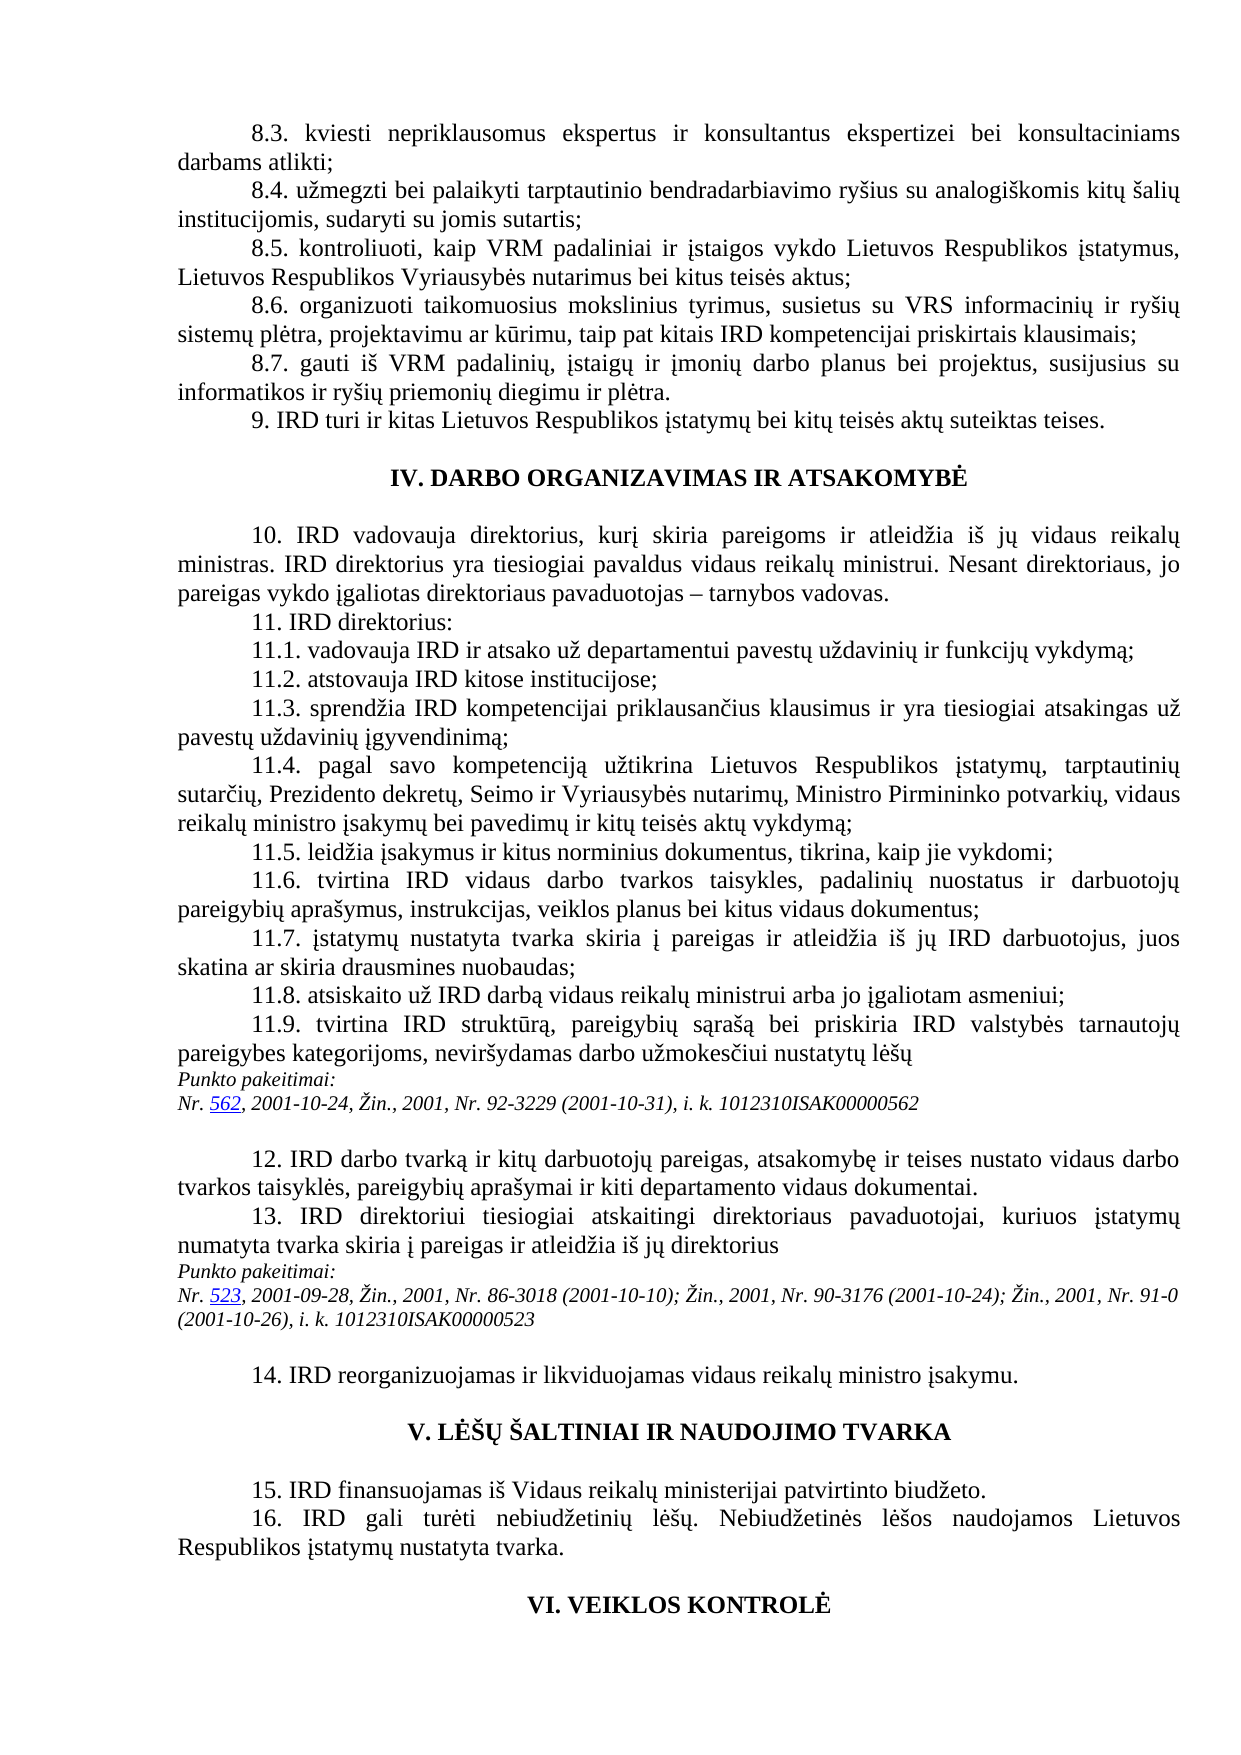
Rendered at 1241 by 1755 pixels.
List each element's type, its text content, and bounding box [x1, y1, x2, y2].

text 11.7. įstatymų nustatyta tvarka skiria į pareigas ir atleidžia iš jų IRD darbuotojus, juos skatina ar skiria drausmines nuobaudas; [177, 923, 1181, 981]
text IV. DARBO ORGANIZAVIMAS IR ATSAKOMYBĖ [177, 463, 1181, 492]
text 11. IRD direktorius: [177, 607, 1181, 636]
text 11.6. tvirtina IRD vidaus darbo tvarkos taisykles, padalinių nuostatus ir darbuotojų pareigybių aprašymus, instrukcijas, veiklos planus bei kitus vidaus dokumentus; [177, 866, 1181, 923]
text 11.9. tvirtina IRD struktūrą, pareigybių sąrašą bei priskiria IRD valstybės tarnautojų pareigybes kategorijoms, neviršydamas darbo užmokesčiui nustatytų lėšų [177, 1009, 1181, 1067]
text VI. VEIKLOS KONTROLĖ [177, 1590, 1181, 1618]
text 15. IRD finansuojamas iš Vidaus reikalų ministerijai patvirtinto biudžeto. [177, 1475, 1181, 1503]
text 9. IRD turi ir kitas Lietuvos Respublikos įstatymų bei kitų teisės aktų suteiktas teises. [177, 406, 1181, 434]
text 12. IRD darbo tvarką ir kitų darbuotojų pareigas, atsakomybę ir teises nustato vidaus darbo tvarkos taisyklės, pareigybių aprašymai ir kiti departamento vidaus dokumentai. [177, 1144, 1181, 1201]
text 14. IRD reorganizuojamas ir likviduojamas vidaus reikalų ministro įsakymu. [177, 1360, 1181, 1388]
text 8.5. kontroliuoti, kaip VRM padaliniai ir įstaigos vykdo Lietuvos Respublikos įstatymus, Lietuvos Respublikos Vyriausybės nutarimus bei kitus teisės aktus; [177, 233, 1181, 291]
text 8.3. kviesti nepriklausomus ekspertus ir konsultantus ekspertizei bei konsultaciniams darbams atlikti; [177, 118, 1181, 176]
text 13. IRD direktoriui tiesiogiai atskaitingi direktoriaus pavaduotojai, kuriuos įstatymų numatyta tvarka skiria į pareigas ir atleidžia iš jų direktorius [177, 1201, 1181, 1259]
text 11.8. atsiskaito už IRD darbą vidaus reikalų ministrui arba jo įgaliotam asmeniui; [177, 981, 1181, 1009]
text 11.5. leidžia įsakymus ir kitus norminius dokumentus, tikrina, kaip jie vykdomi; [177, 837, 1181, 866]
text 10. IRD vadovauja direktorius, kurį skiria pareigoms ir atleidžia iš jų vidaus reikalų ministras. IRD direktorius yra tiesiogiai pavaldus vidaus reikalų ministrui. Nesant direktoriaus, jo pareigas vykdo įgaliotas direktoriaus pavaduotojas – tarnybos vadovas. [177, 521, 1181, 607]
text Nr. 562, 2001-10-24, Žin., 2001, Nr. 92-3229 (2001-10-31), i. k. 1012310ISAK00000562 [177, 1091, 1181, 1115]
text V. LĖŠŲ ŠALTINIAI IR NAUDOJIMO TVARKA [177, 1417, 1181, 1446]
text Nr. 523, 2001-09-28, Žin., 2001, Nr. 86-3018 (2001-10-10); Žin., 2001, Nr. 90-3176 (2001-10-24); Žin., 2001, Nr. 91-0 (2001-10-26), i. k. 1012310ISAK00000523 [177, 1283, 1181, 1331]
text Punkto pakeitimai: [177, 1259, 1181, 1283]
text 16. IRD gali turėti nebiudžetinių lėšų. Nebiudžetinės lėšos naudojamos Lietuvos Respublikos įstatymų nustatyta tvarka. [177, 1503, 1181, 1561]
text 8.4. užmegzti bei palaikyti tarptautinio bendradarbiavimo ryšius su analogiškomis kitų šalių institucijomis, sudaryti su jomis sutartis; [177, 176, 1181, 233]
text 8.7. gauti iš VRM padalinių, įstaigų ir įmonių darbo planus bei projektus, susijusius su informatikos ir ryšių priemonių diegimu ir plėtra. [177, 348, 1181, 406]
text 11.1. vadovauja IRD ir atsako už departamentui pavestų uždavinių ir funkcijų vykdymą; [177, 636, 1181, 664]
text 11.4. pagal savo kompetenciją užtikrina Lietuvos Respublikos įstatymų, tarptautinių sutarčių, Prezidento dekretų, Seimo ir Vyriausybės nutarimų, Ministro Pirmininko potvarkių, vidaus reikalų ministro įsakymų bei pavedimų ir kitų teisės aktų vykdymą; [177, 751, 1181, 837]
text 11.2. atstovauja IRD kitose institucijose; [177, 664, 1181, 693]
text 11.3. sprendžia IRD kompetencijai priklausančius klausimus ir yra tiesiogiai atsakingas už pavestų uždavinių įgyvendinimą; [177, 693, 1181, 751]
text 8.6. organizuoti taikomuosius mokslinius tyrimus, susietus su VRS informacinių ir ryšių sistemų plėtra, projektavimu ar kūrimu, taip pat kitais IRD kompetencijai priskirtais klausimais; [177, 291, 1181, 348]
text Punkto pakeitimai: [177, 1067, 1181, 1091]
